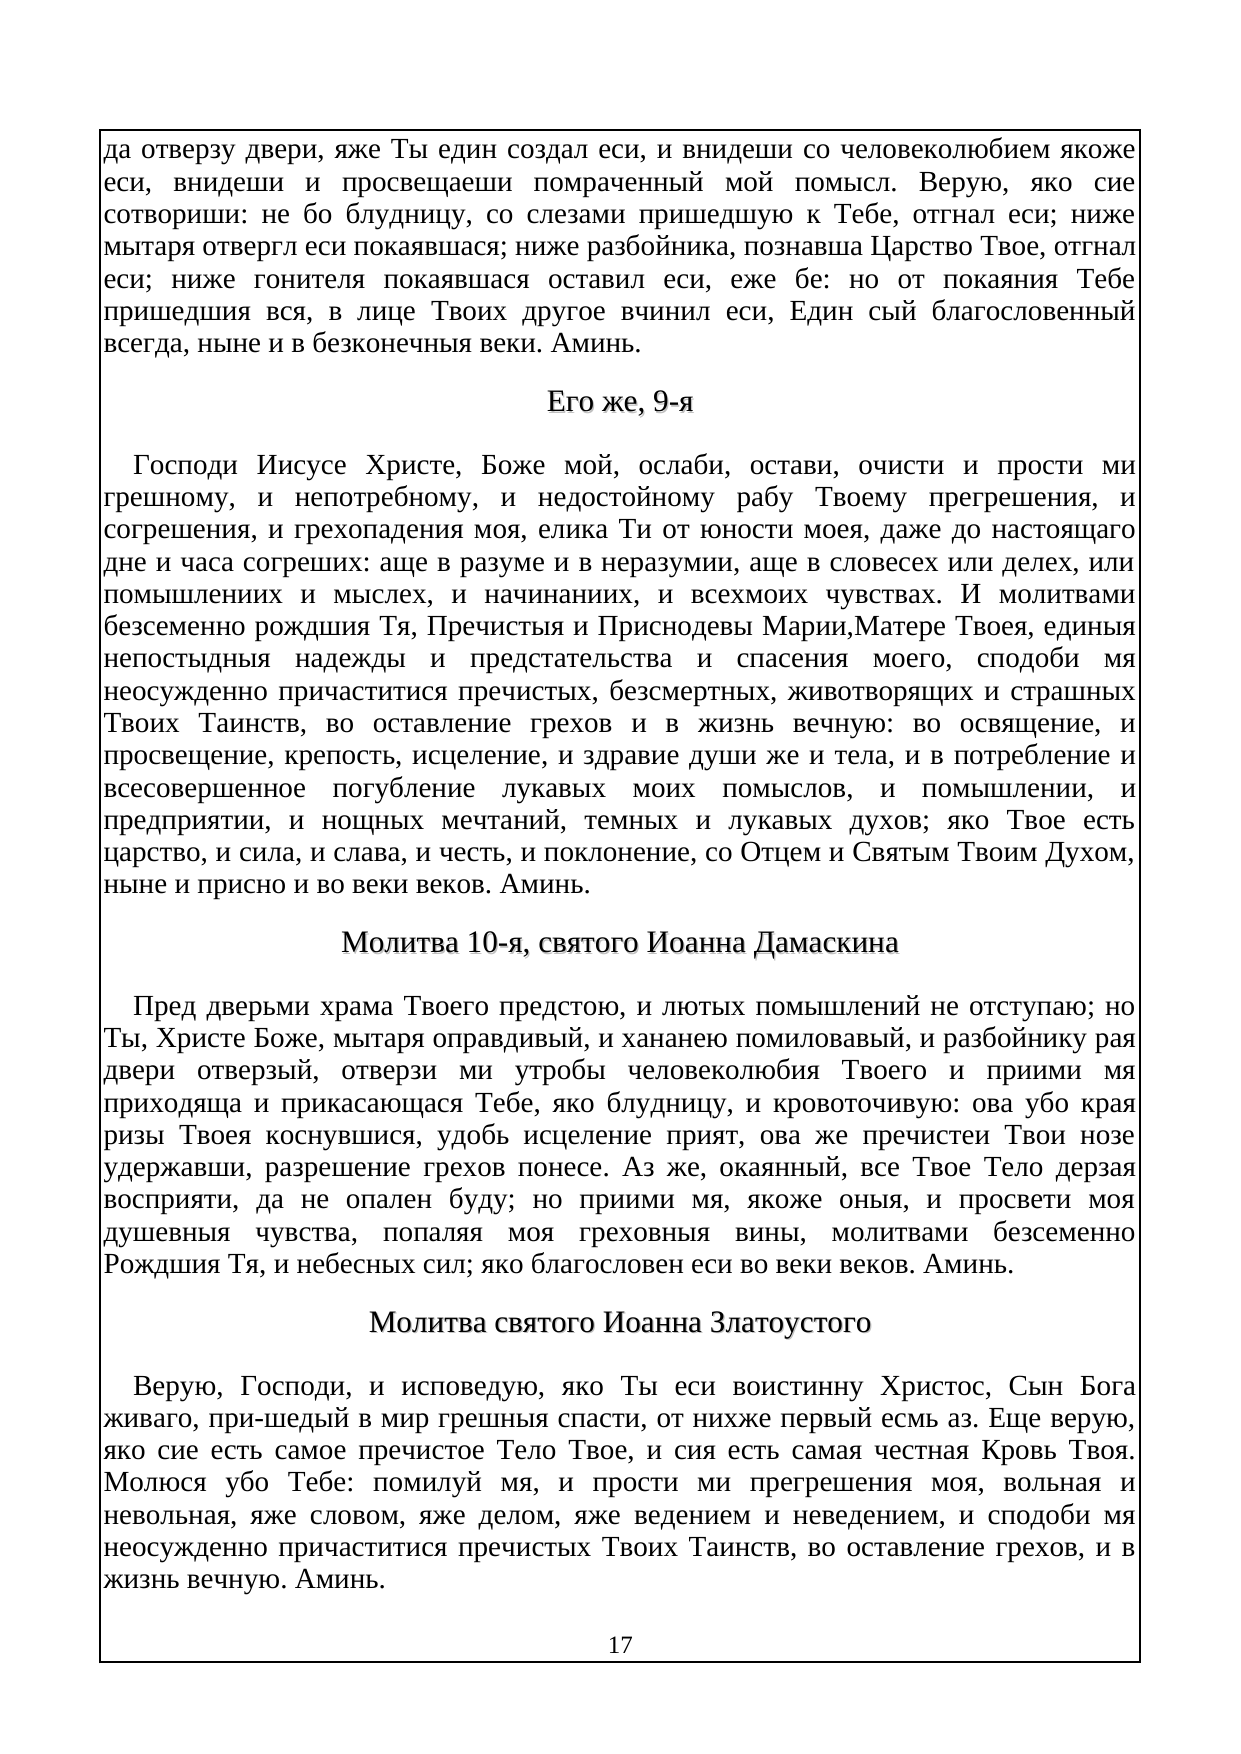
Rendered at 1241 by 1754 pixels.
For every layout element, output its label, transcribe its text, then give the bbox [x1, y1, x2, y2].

subtitle Молитва 10-я, святого Иоанна Дамаскина [103, 925, 1137, 960]
text да отверзу двери, яже Ты един создал еси, и внидеши со человеколюбием якоже еси, внидеши и просвещаеши помраченный мой помысл. Верую, яко сие сотвориши: не бо блудницу, со слезами пришедшую к Тебе, отгнал еси; ниже мытаря отвергл еси покаявшася; ниже разбойника, познавша Царство Твое, отгнал еси; ниже гонителя покаявшася оставил еси, еже бе: но от покаяния Тебе пришедшия вся, в лице Твоих другое вчинил еси, Един сый благословенный всегда, ныне и в безконечныя веки. Аминь. [103, 133, 1137, 359]
text Верую, Господи, и исповедую, яко Ты еси воистинну Христос, Сын Бога живаго, при-шедый в мир грешныя спасти, от нихже первый есмь аз. Еще верую, яко сие есть самое пречистое Тело Твое, и сия есть самая честная Кровь Твоя. Молюся убо Тебе: помилуй мя, и прости ми прегрешения моя, вольная и невольная, яже словом, яже делом, яже ведением и неведением, и сподоби мя неосужденно причаститися пречистых Твоих Таинств, во оставление грехов, и в жизнь вечную. Аминь. [103, 1369, 1137, 1595]
text Пред дверьми храма Твоего предстою, и лютых помышлений не отступаю; но Ты, Христе Боже, мытаря оправдивый, и хананею помиловавый, и разбойнику рая двери отверзый, отверзи ми утробы человеколюбия Твоего и приими мя приходяща и прикасающася Тебе, яко блудницу, и кровоточивую: ова убо края ризы Твоея коснувшися, удобь исцеление прият, ова же пречистеи Твои нозе удержавши, разрешение грехов понесе. Аз же, окаянный, все Твое Тело дерзая восприяти, да не опален буду; но приими мя, якоже оныя, и просвети моя душевныя чувства, попаляя моя греховныя вины, молитвами безсеменно Рождшия Тя, и небесных сил; яко благословен еси во веки веков. Аминь. [103, 989, 1137, 1280]
subtitle Его же, 9-я [103, 384, 1137, 418]
subtitle Молитва святого Иоанна Златоустого [103, 1305, 1137, 1339]
text Господи Иисусе Христе, Боже мой, ослаби, остави, очисти и прости ми грешному, и непотребному, и недостойному рабу Твоему прегрешения, и согрешения, и грехопадения моя, елика Ти от юности моея, даже до настоящаго дне и часа согреших: аще в разуме и в неразумии, аще в словесех или делех, или помышлениих и мыслех, и начинаниих, и всехмоих чувствах. И молитвами безсеменно рождшия Тя, Пречистыя и Приснодевы Марии,Матере Твоея, единыя непостыдныя надежды и предстательства и спасения моего, сподоби мя неосужденно причаститися пречистых, безсмертных, животворящих и страшных Твоих Таинств, во оставление грехов и в жизнь вечную: во освящение, и просвещение, крепость, исцеление, и здравие души же и тела, и в потребление и всесовершенное погубление лукавых моих помыслов, и помышлении, и предприятии, и нощных мечтаний, темных и лукавых духов; яко Твое есть царство, и сила, и слава, и честь, и поклонение, со Отцем и Святым Твоим Духом, ныне и присно и во веки веков. Аминь. [103, 448, 1137, 900]
